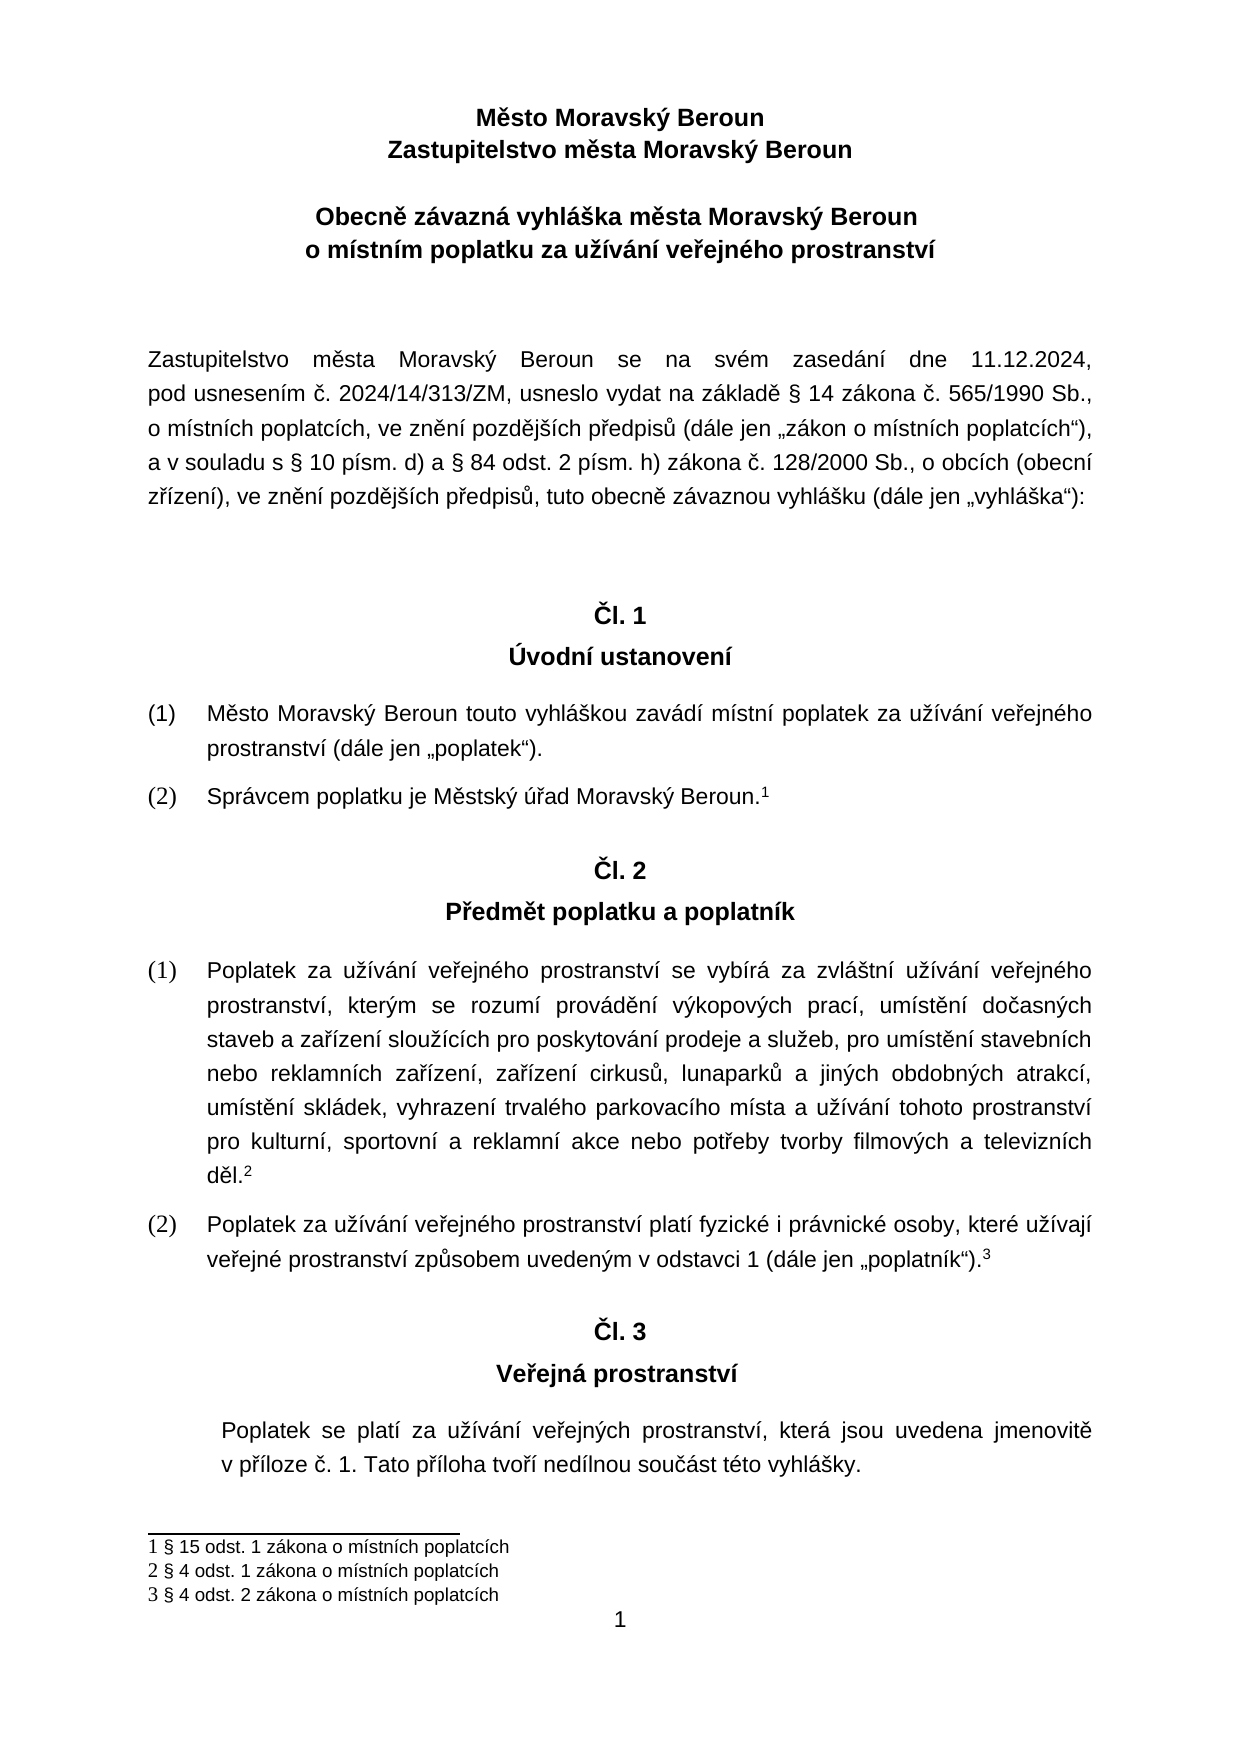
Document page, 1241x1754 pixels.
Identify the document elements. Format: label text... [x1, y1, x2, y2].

list Poplatek za užívání veřejného prostranství platí fyzické i právnické osoby, které užívají veřejné prostranství způsobem uvedeným v odstavci 1 (dále jen „poplatník“). [148, 1209, 1093, 1272]
text Zastupitelstvo města Moravský Beroun [148, 136, 1093, 164]
text Úvodní ustanovení [148, 642, 1093, 671]
list § 4 odst. 2 zákona o místních poplatcích [148, 1582, 1093, 1606]
text Čl. 1 [148, 601, 1093, 630]
list § 4 odst. 1 zákona o místních poplatcích [148, 1558, 1093, 1582]
text Město Moravský Beroun [148, 102, 1093, 131]
text o místním poplatku za užívání veřejného prostranství [148, 234, 1093, 263]
list § 15 odst. 1 zákona o místních poplatcích [148, 1534, 1093, 1558]
text Předmět poplatku a poplatník [148, 897, 1093, 926]
text Veřejná prostranství [148, 1359, 1093, 1387]
text Obecně závazná vyhláška města Moravský Beroun [148, 202, 1093, 230]
text Zastupitelstvo města Moravský Beroun se na svém zasedání dne 11.12.2024, pod usnesením č. 2024/14/313/ZM, usneslo vydat na základě § 14 zákona č. 565/1990 Sb., o místních poplatcích, ve znění pozdějších předpisů (dále jen „zákon o místních poplatcích“), a v souladu s § 10 písm. d) a § 84 odst. 2 písm. h) zákona č. 128/2000 Sb., o obcích (obecní zřízení), ve znění pozdějších předpisů, tuto obecně závaznou vyhlášku (dále jen „vyhláška“): [148, 346, 1093, 509]
text Poplatek se platí za užívání veřejných prostranství, která jsou uvedena jmenovitě v příloze č. 1. Tato příloha tvoří nedílnou součást této vyhlášky. [221, 1417, 1093, 1477]
list Správcem poplatku je Městský úřad Moravský Beroun. [148, 781, 1093, 810]
text Čl. 2 [148, 856, 1093, 885]
text Čl. 3 [148, 1317, 1093, 1346]
list Město Moravský Beroun touto vyhláškou zavádí místní poplatek za užívání veřejného prostranství (dále jen „poplatek“). [148, 700, 1093, 761]
list Poplatek za užívání veřejného prostranství se vybírá za zvláštní užívání veřejného prostranství, kterým se rozumí provádění výkopových prací, umístění dočasných staveb a zařízení sloužících pro poskytování prodeje a služeb, pro umístění stavebních nebo reklamních zařízení, zařízení cirkusů, lunaparků a jiných obdobných atrakcí, umístění skládek, vyhrazení trvalého parkovacího místa a užívání tohoto prostranství pro kulturní, sportovní a reklamní akce nebo potřeby tvorby filmových a televizních děl. [148, 955, 1093, 1189]
